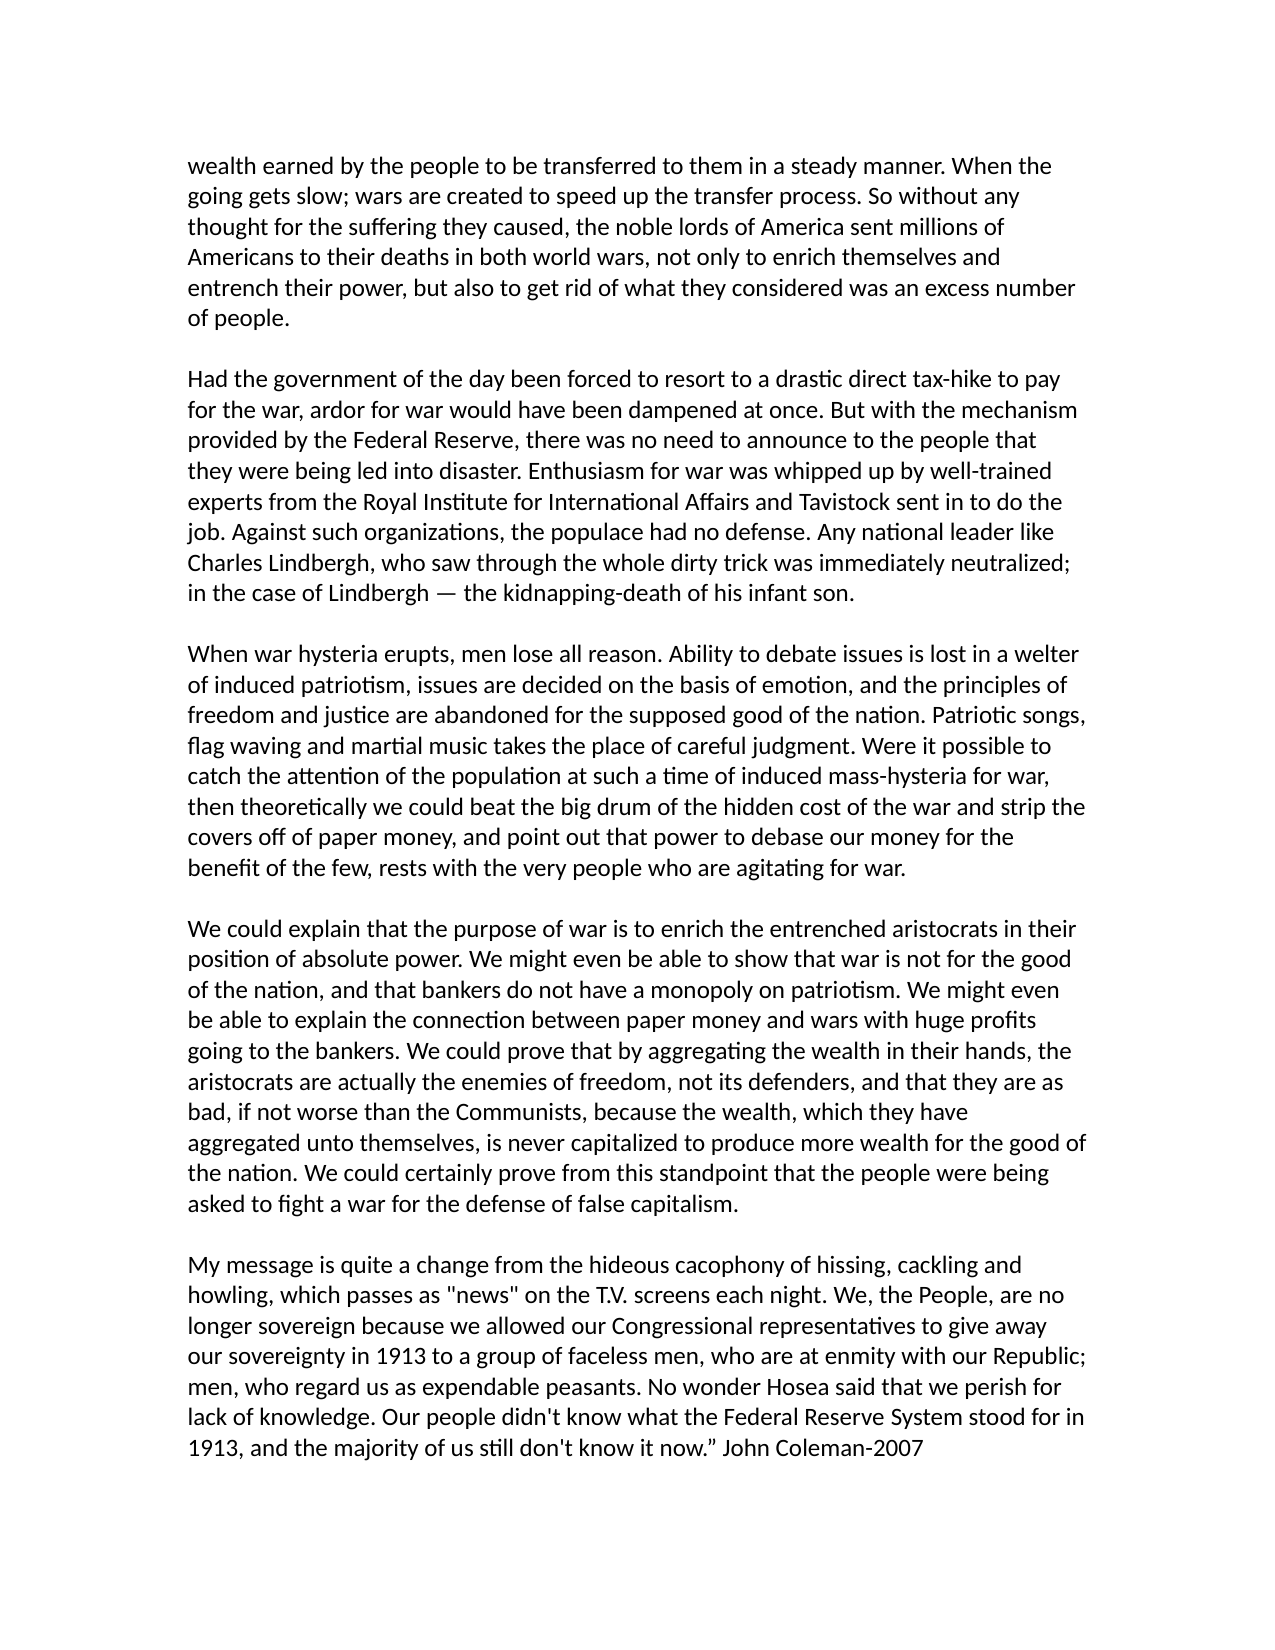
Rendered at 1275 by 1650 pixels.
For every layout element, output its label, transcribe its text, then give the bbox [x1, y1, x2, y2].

text Had the government of the day been forced to resort to a drastic direct tax-hike to pay for the war, ardor for war would have been dampened at once. But with the mechanism provided by the Federal Reserve, there was no need to announce to the people that they were being led into disaster. Enthusiasm for war was whipped up by well-trained experts from the Royal Institute for International Affairs and Tavistock sent in to do the job. Against such organizations, the populace had no defense. Any national leader like Charles Lindbergh, who saw through the whole dirty trick was immediately neutralized; in the case of Lindbergh — the kidnapping-death of his infant son. [187, 364, 1087, 608]
text We could explain that the purpose of war is to enrich the entrenched aristocrats in their position of absolute power. We might even be able to show that war is not for the good of the nation, and that bankers do not have a monopoly on patriotism. We might even be able to explain the connection between paper money and wars with huge profits going to the bankers. We could prove that by aggregating the wealth in their hands, the aristocrats are actually the enemies of freedom, not its defenders, and that they are as bad, if not worse than the Communists, because the wealth, which they have aggregated unto themselves, is never capitalized to produce more wealth for the good of the nation. We could certainly prove from this standpoint that the people were being asked to fight a war for the defense of false capitalism. [187, 913, 1087, 1218]
text My message is quite a change from the hideous cacophony of hissing, cackling and howling, which passes as "news" on the T.V. screens each night. We, the People, are no longer sovereign because we allowed our Congressional representatives to give away our sovereignty in 1913 to a group of faceless men, who are at enmity with our Republic; men, who regard us as expendable peasants. No wonder Hosea said that we perish for lack of knowledge. Our people didn't know what the Federal Reserve System stood for in 1913, and the majority of us still don't know it now.” John Coleman-2007 [187, 1249, 1087, 1462]
text wealth earned by the people to be transferred to them in a steady manner. When the going gets slow; wars are created to speed up the transfer process. So without any thought for the suffering they caused, the noble lords of America sent millions of Americans to their deaths in both world wars, not only to enrich themselves and entrench their power, but also to get rid of what they considered was an excess number of people. [187, 150, 1087, 333]
text When war hysteria erupts, men lose all reason. Ability to debate issues is lost in a welter of induced patriotism, issues are decided on the basis of emotion, and the principles of freedom and justice are abandoned for the supposed good of the nation. Patriotic songs, flag waving and martial music takes the place of careful judgment. Were it possible to catch the attention of the population at such a time of induced mass-hysteria for war, then theoretically we could beat the big drum of the hidden cost of the war and strip the covers off of paper money, and point out that power to debase our money for the benefit of the few, rests with the very people who are agitating for war. [187, 638, 1087, 882]
